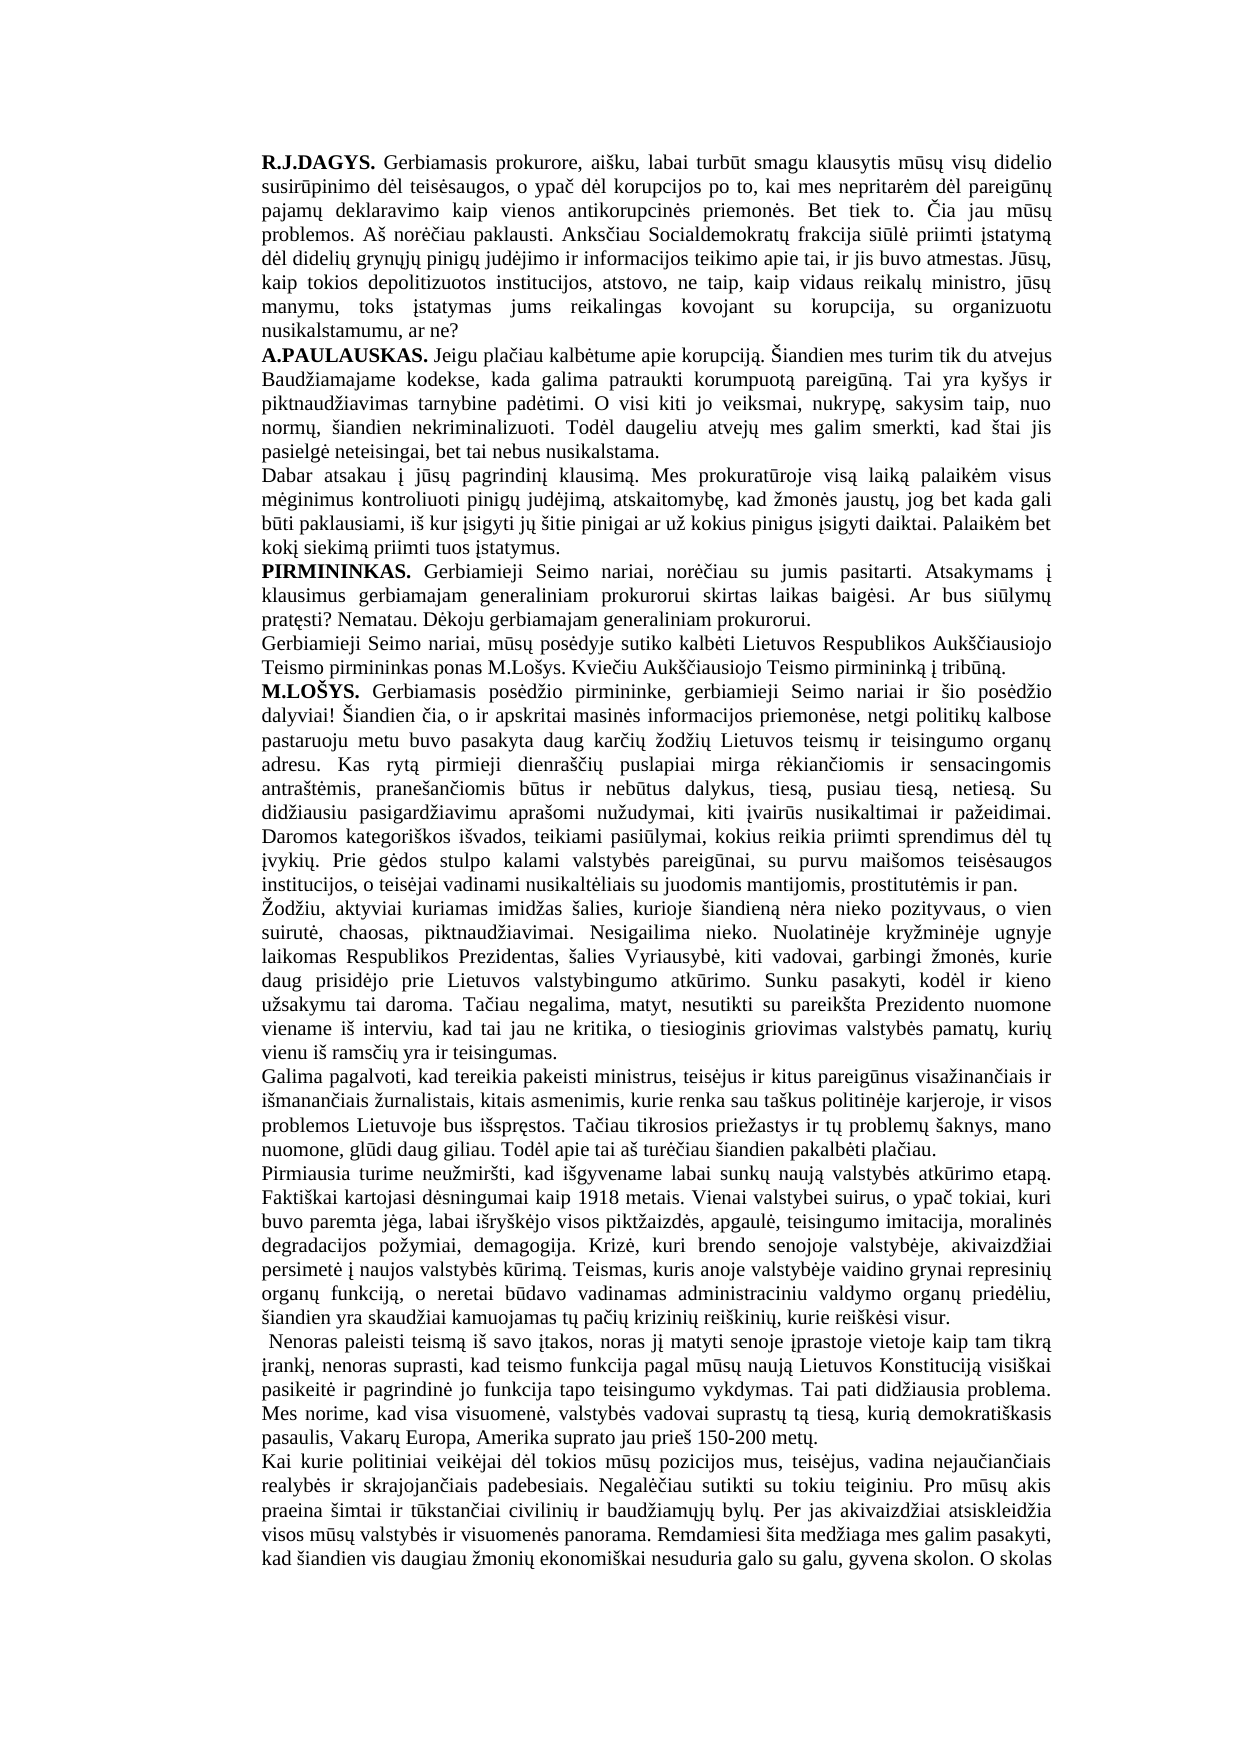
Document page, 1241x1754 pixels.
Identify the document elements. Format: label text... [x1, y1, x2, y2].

text Kai kurie politiniai veikėjai dėl tokios mūsų pozicijos mus, teisėjus, vadina nejaučiančiais realybės ir skrajojančiais padebesiais. Negalėčiau sutikti su tokiu teiginiu. Pro mūsų akis praeina šimtai ir tūkstančiai civilinių ir baudžiamųjų bylų. Per jas akivaizdžiai atsiskleidžia visos mūsų valstybės ir visuomenės panorama. Remdamiesi šita medžiaga mes galim pasakyti, kad šiandien vis daugiau žmonių ekonomiškai nesuduria galo su galu, gyvena skolon. O skolas [261, 1449, 1053, 1570]
text Pirmiausia turime neužmiršti, kad išgyvename labai sunkų naują valstybės atkūrimo etapą. Faktiškai kartojasi dėsningumai kaip 1918 metais. Vienai valstybei suirus, o ypač tokiai, kuri buvo paremta jėga, labai išryškėjo visos piktžaizdės, apgaulė, teisingumo imitacija, moralinės degradacijos požymiai, demagogija. Krizė, kuri brendo senojoje valstybėje, akivaizdžiai persimetė į naujos valstybės kūrimą. Teismas, kuris anoje valstybėje vaidino grynai represinių organų funkciją, o neretai būdavo vadinamas administraciniu valdymo organų priedėliu, šiandien yra skaudžiai kamuojamas tų pačių krizinių reiškinių, kurie reiškėsi visur. [261, 1161, 1053, 1329]
text Žodžiu, aktyviai kuriamas imidžas šalies, kurioje šiandieną nėra nieko pozityvaus, o vien suirutė, chaosas, piktnaudžiavimai. Nesigailima nieko. Nuolatinėje kryžminėje ugnyje laikomas Respublikos Prezidentas, šalies Vyriausybė, kiti vadovai, garbingi žmonės, kurie daug prisidėjo prie Lietuvos valstybingumo atkūrimo. Sunku pasakyti, kodėl ir kieno užsakymu tai daroma. Tačiau negalima, matyt, nesutikti su pareikšta Prezidento nuomone viename iš interviu, kad tai jau ne kritika, o tiesioginis griovimas valstybės pamatų, kurių vienu iš ramsčių yra ir teisingumas. [261, 896, 1053, 1064]
text Gerbiamieji Seimo nariai, mūsų posėdyje sutiko kalbėti Lietuvos Respublikos Aukščiausiojo Teismo pirmininkas ponas M.Lošys. Kviečiu Aukščiausiojo Teismo pirmininką į tribūną. [261, 631, 1053, 679]
text A.PAULAUSKAS. Jeigu plačiau kalbėtume apie korupciją. Šiandien mes turim tik du atvejus Baudžiamajame kodekse, kada galima patraukti korumpuotą pareigūną. Tai yra kyšys ir piktnaudžiavimas tarnybine padėtimi. O visi kiti jo veiksmai, nukrypę, sakysim taip, nuo normų, šiandien nekriminalizuoti. Todėl daugeliu atvejų mes galim smerkti, kad štai jis pasielgė neteisingai, bet tai nebus nusikalstama. [261, 342, 1053, 463]
text R.J.DAGYS. Gerbiamasis prokurore, aišku, labai turbūt smagu klausytis mūsų visų didelio susirūpinimo dėl teisėsaugos, o ypač dėl korupcijos po to, kai mes nepritarėm dėl pareigūnų pajamų deklaravimo kaip vienos antikorupcinės priemonės. Bet tiek to. Čia jau mūsų problemos. Aš norėčiau paklausti. Anksčiau Socialdemokratų frakcija siūlė priimti įstatymą dėl didelių grynųjų pinigų judėjimo ir informacijos teikimo apie tai, ir jis buvo atmestas. Jūsų, kaip tokios depolitizuotos institucijos, atstovo, ne taip, kaip vidaus reikalų ministro, jūsų manymu, toks įstatymas jums reikalingas kovojant su korupcija, su organizuotu nusikalstamumu, ar ne? [261, 150, 1053, 342]
text Dabar atsakau į jūsų pagrindinį klausimą. Mes prokuratūroje visą laiką palaikėm visus mėginimus kontroliuoti pinigų judėjimą, atskaitomybę, kad žmonės jaustų, jog bet kada gali būti paklausiami, iš kur įsigyti jų šitie pinigai ar už kokius pinigus įsigyti daiktai. Palaikėm bet kokį siekimą priimti tuos įstatymus. [261, 463, 1053, 559]
text PIRMININKAS. Gerbiamieji Seimo nariai, norėčiau su jumis pasitarti. Atsakymams į klausimus gerbiamajam generaliniam prokurorui skirtas laikas baigėsi. Ar bus siūlymų pratęsti? Nematau. Dėkoju gerbiamajam generaliniam prokurorui. [261, 559, 1053, 631]
text Galima pagalvoti, kad tereikia pakeisti ministrus, teisėjus ir kitus pareigūnus visažinančiais ir išmanančiais žurnalistais, kitais asmenimis, kurie renka sau taškus politinėje karjeroje, ir visos problemos Lietuvoje bus išspręstos. Tačiau tikrosios priežastys ir tų problemų šaknys, mano nuomone, glūdi daug giliau. Todėl apie tai aš turėčiau šiandien pakalbėti plačiau. [261, 1064, 1053, 1161]
text Nenoras paleisti teismą iš savo įtakos, noras jį matyti senoje įprastoje vietoje kaip tam tikrą įrankį, nenoras suprasti, kad teismo funkcija pagal mūsų naują Lietuvos Konstituciją visiškai pasikeitė ir pagrindinė jo funkcija tapo teisingumo vykdymas. Tai pati didžiausia problema. Mes norime, kad visa visuomenė, valstybės vadovai suprastų tą tiesą, kurią demokratiškasis pasaulis, Vakarų Europa, Amerika suprato jau prieš 150-200 metų. [261, 1329, 1053, 1449]
text M.LOŠYS. Gerbiamasis posėdžio pirmininke, gerbiamieji Seimo nariai ir šio posėdžio dalyviai! Šiandien čia, o ir apskritai masinės informacijos priemonėse, netgi politikų kalbose pastaruoju metu buvo pasakyta daug karčių žodžių Lietuvos teismų ir teisingumo organų adresu. Kas rytą pirmieji dienraščių puslapiai mirga rėkiančiomis ir sensacingomis antraštėmis, pranešančiomis būtus ir nebūtus dalykus, tiesą, pusiau tiesą, netiesą. Su didžiausiu pasigardžiavimu aprašomi nužudymai, kiti įvairūs nusikaltimai ir pažeidimai. Daromos kategoriškos išvados, teikiami pasiūlymai, kokius reikia priimti sprendimus dėl tų įvykių. Prie gėdos stulpo kalami valstybės pareigūnai, su purvu maišomos teisėsaugos institucijos, o teisėjai vadinami nusikaltėliais su juodomis mantijomis, prostitutėmis ir pan. [261, 679, 1053, 896]
